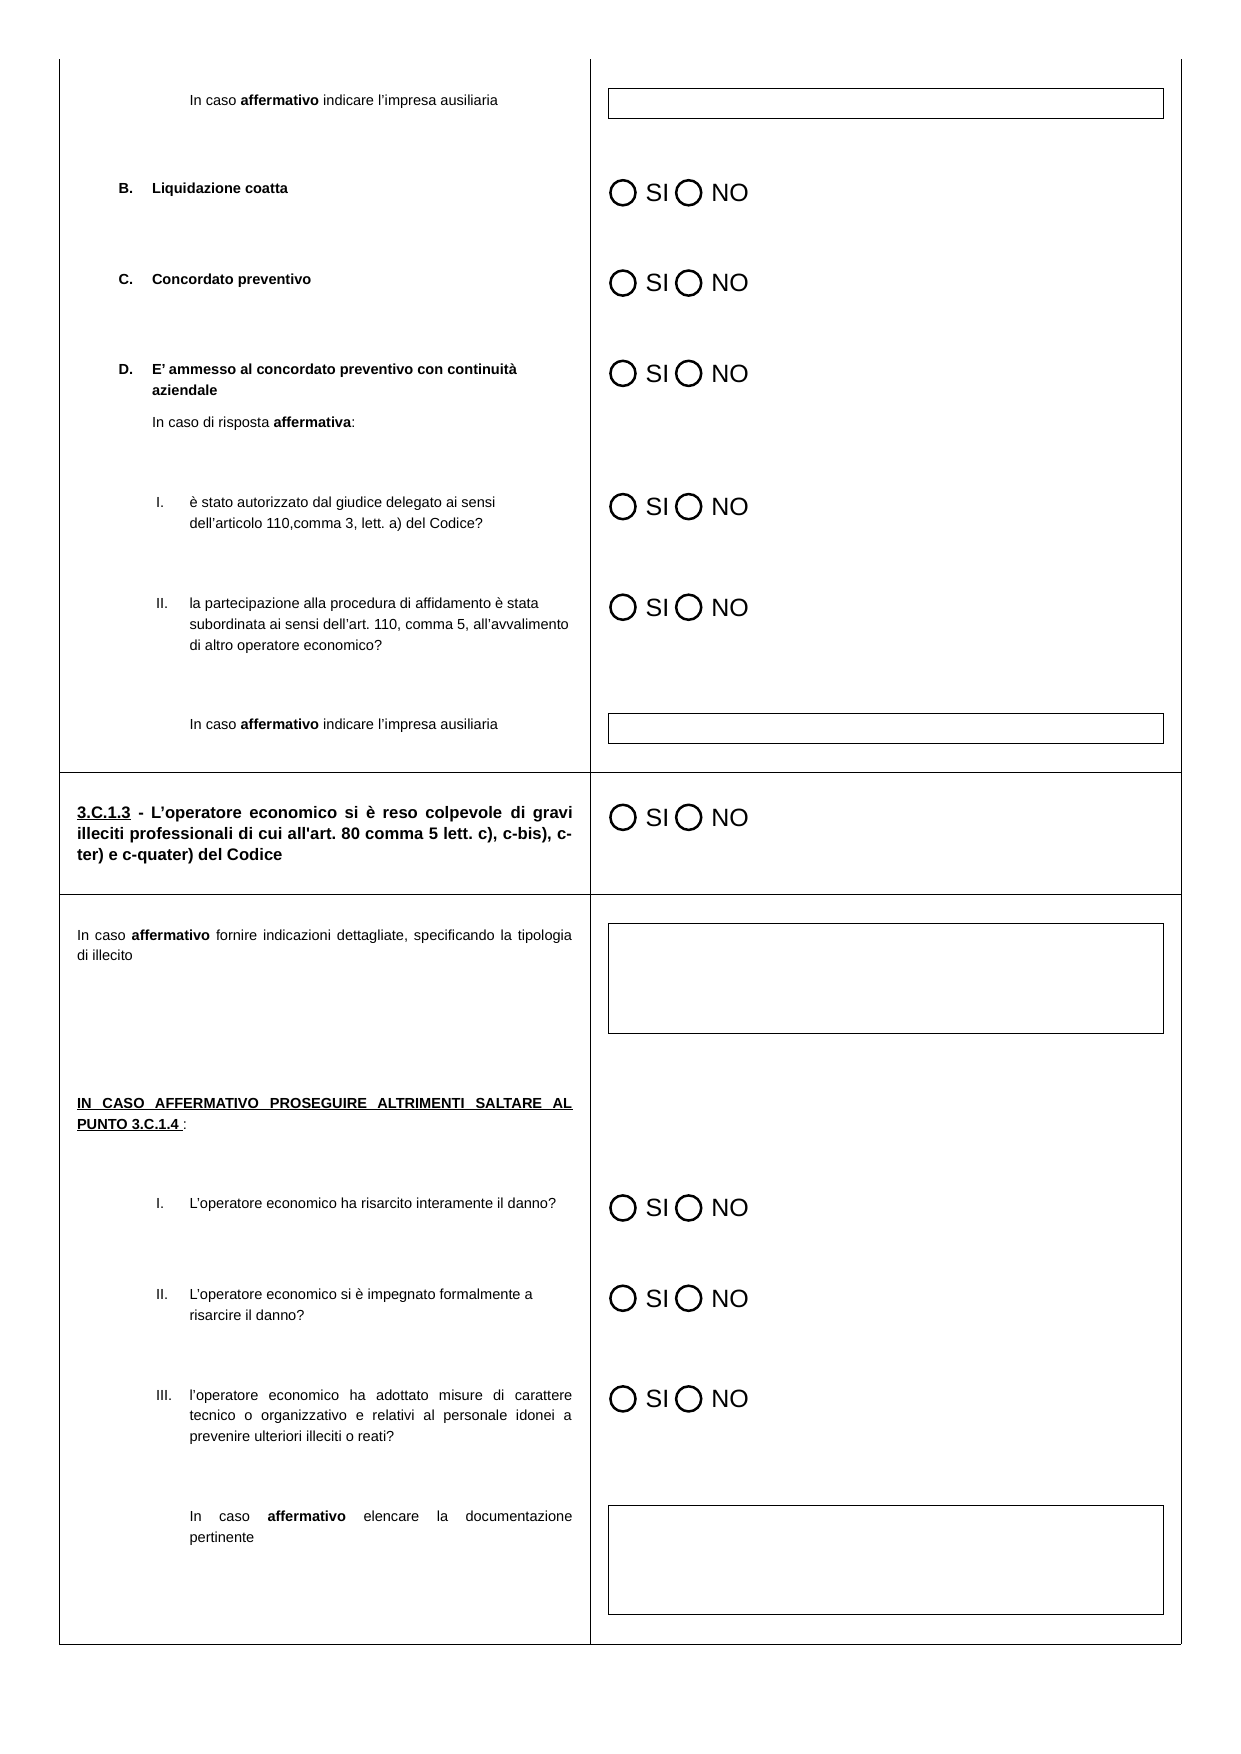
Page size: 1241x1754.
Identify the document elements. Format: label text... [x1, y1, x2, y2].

table_cell In caso affermativo indicare l’impresa ausiliaria [60, 59, 590, 148]
table_cell In caso affermativo elencare la documentazione pertinente [60, 1475, 590, 1644]
table_cell [591, 895, 1181, 1062]
table_cell E’ ammesso al concordato preventivo con continuità aziendale In caso di risposta affermativa: [60, 328, 590, 461]
table_cell l’operatore economico ha adottato misure di carattere tecnico o organizzativo e relativi al personale idonei a prevenire ulteriori illeciti o reati? [60, 1354, 590, 1475]
table_cell L’operatore economico ha risarcito interamente il danno? [60, 1163, 590, 1253]
table_cell [591, 59, 1181, 148]
table_cell [591, 1163, 1181, 1253]
table_cell la partecipazione alla procedura di affidamento è stata subordinata ai sensi dell’art. 110, comma 5, all’avvalimento di altro operatore economico? [60, 562, 590, 683]
table_cell [591, 1253, 1181, 1354]
table_cell [591, 773, 1181, 894]
table_cell IN CASO AFFERMATIVO PROSEGUIRE ALTRIMENTI SALTARE AL PUNTO 3.C.1.4 : [60, 1062, 590, 1163]
table_cell [591, 1354, 1181, 1475]
table_cell Liquidazione coatta [60, 148, 590, 238]
table_cell [591, 148, 1181, 238]
table_cell [591, 328, 1181, 461]
table_cell [591, 684, 1181, 772]
table_cell 3.C.1.3 - L’operatore economico si è reso colpevole di gravi illeciti professionali di cui all'art. 80 comma 5 lett. c), c-bis), c-ter) e c-quater) del Codice [60, 773, 590, 894]
table_cell [591, 562, 1181, 683]
table_cell [591, 461, 1181, 562]
table_cell [591, 238, 1181, 328]
table_cell L’operatore economico si è impegnato formalmente a risarcire il danno? [60, 1253, 590, 1354]
table_cell In caso affermativo fornire indicazioni dettagliate, specificando la tipologia di illecito [60, 895, 590, 1062]
table_cell [591, 1062, 1181, 1163]
table_cell Concordato preventivo [60, 238, 590, 328]
table_cell [591, 1475, 1181, 1644]
table_cell è stato autorizzato dal giudice delegato ai sensi dell’articolo 110,comma 3, lett. a) del Codice? [60, 461, 590, 562]
table_cell In caso affermativo indicare l’impresa ausiliaria [60, 684, 590, 772]
